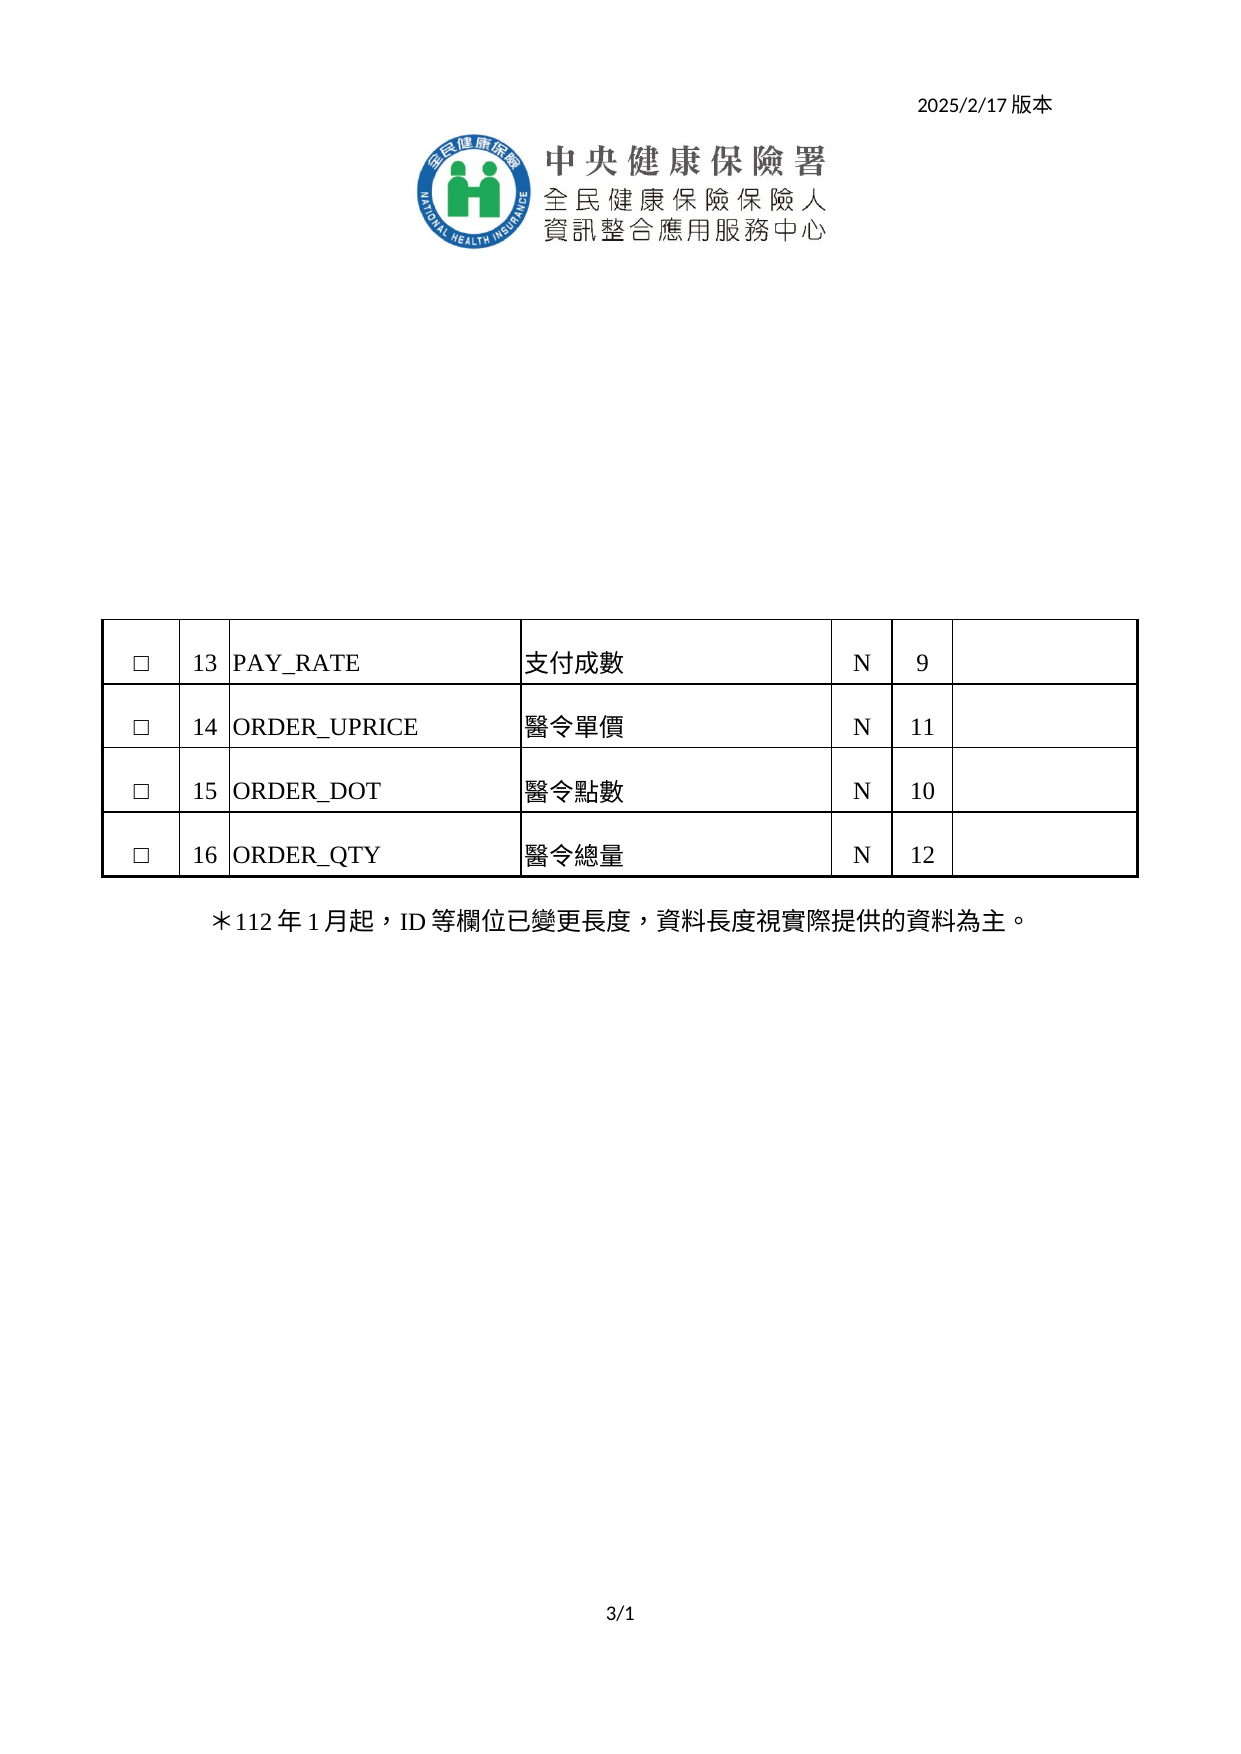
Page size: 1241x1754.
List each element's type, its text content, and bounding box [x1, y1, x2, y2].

table_cell ORDER_DOT [230, 748, 520, 811]
table_cell N [832, 748, 891, 811]
table_cell ORDER_QTY [230, 813, 520, 875]
table_cell 醫令總量 [522, 813, 831, 875]
table_cell 15 [180, 748, 229, 811]
table_cell 醫令點數 [522, 748, 831, 811]
table_cell 9 [893, 620, 952, 683]
table_cell □ [104, 685, 179, 747]
table_cell ORDER_UPRICE [230, 685, 520, 747]
table_cell [953, 620, 1136, 683]
table_cell 支付成數 [522, 620, 831, 683]
table_cell 11 [893, 685, 952, 747]
table_cell N [832, 813, 891, 875]
table_cell □ [104, 620, 179, 683]
table_cell [953, 748, 1136, 811]
table_cell 10 [893, 748, 952, 811]
table_cell 12 [893, 813, 952, 875]
table_cell 14 [180, 685, 229, 747]
table_cell [953, 685, 1136, 747]
table_cell 16 [180, 813, 229, 875]
table_cell N [832, 685, 891, 747]
table_cell 13 [180, 620, 229, 683]
table_cell PAY_RATE [230, 620, 520, 683]
text ＊112年1月起，ID等欄位已變更長度，資料長度視實際提供的資料為主。 [187, 878, 1053, 941]
table_cell [953, 813, 1136, 875]
table_cell □ [104, 748, 179, 811]
table_cell 醫令單價 [522, 685, 831, 747]
table_cell □ [104, 813, 179, 875]
table_cell N [832, 620, 891, 683]
